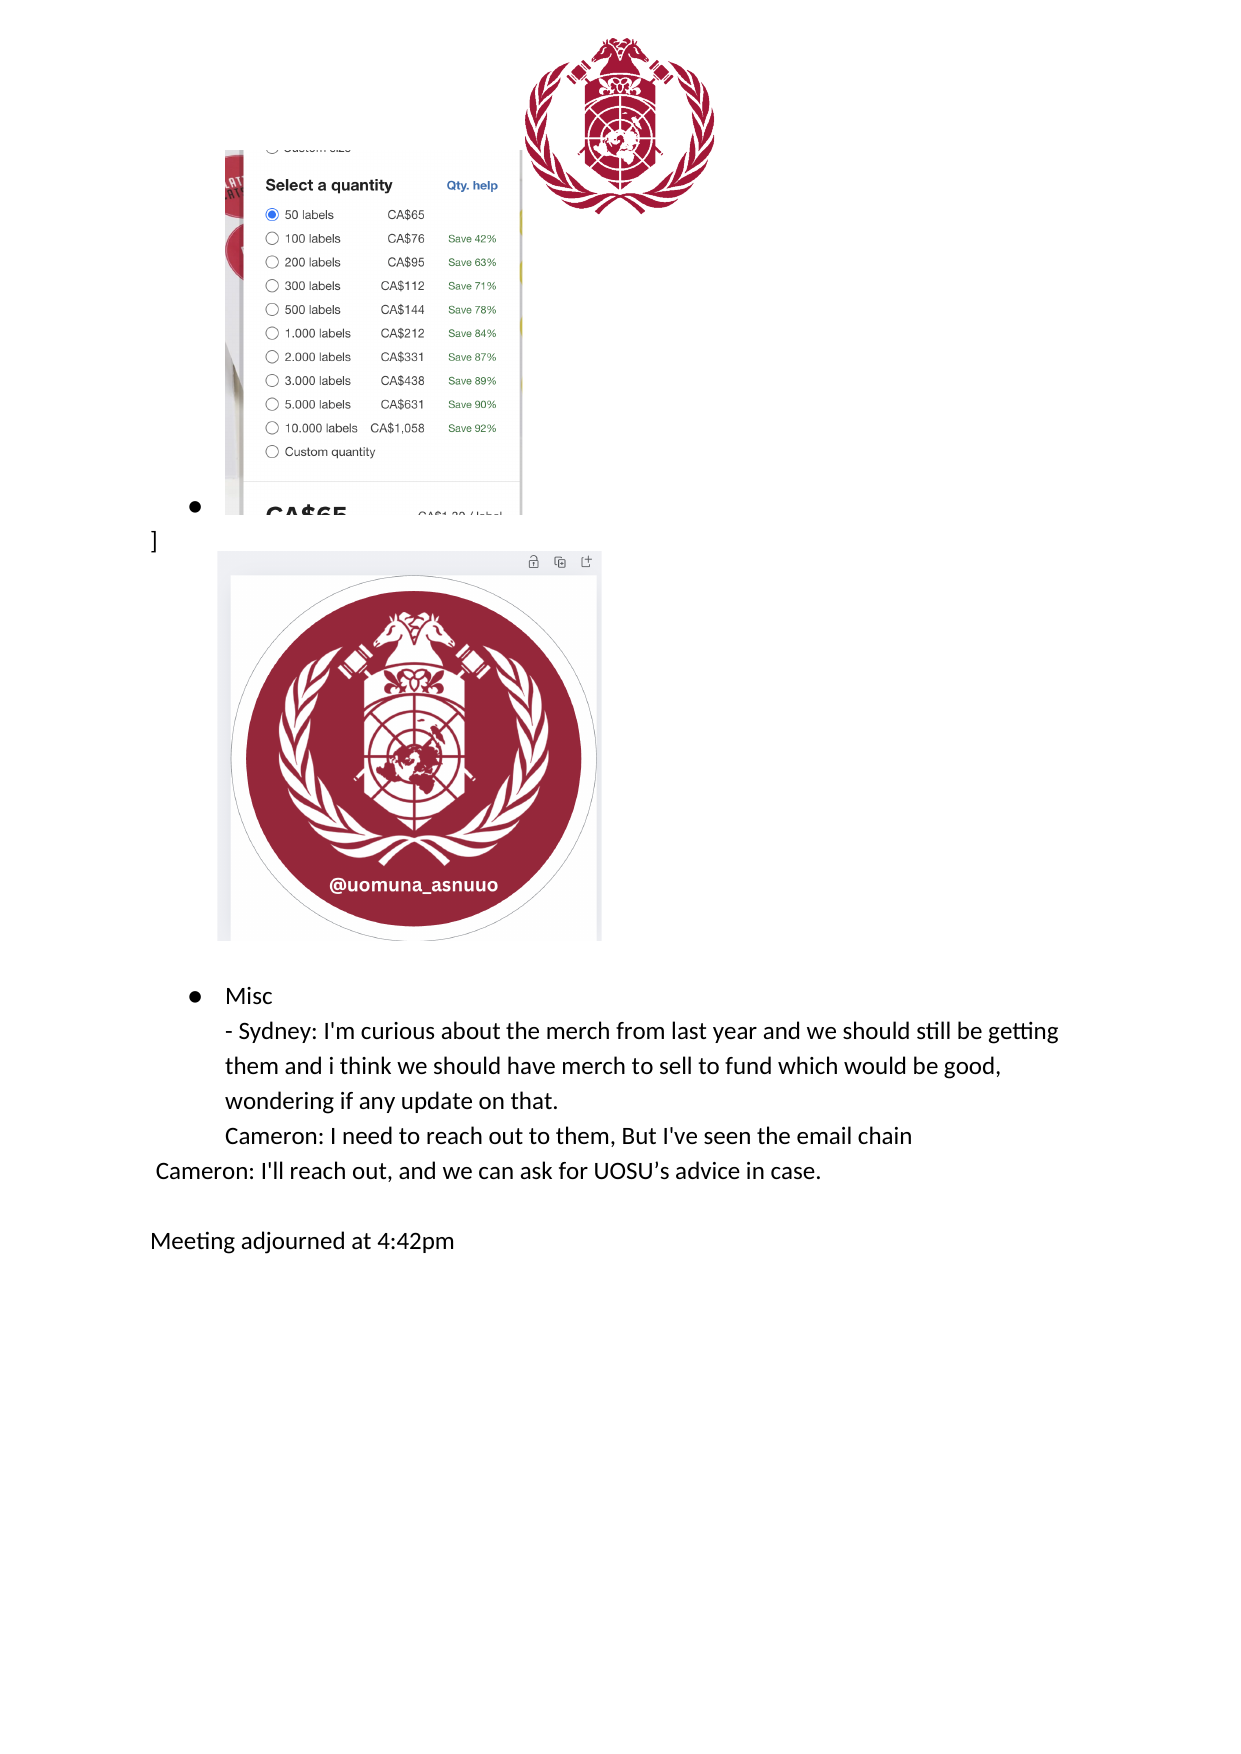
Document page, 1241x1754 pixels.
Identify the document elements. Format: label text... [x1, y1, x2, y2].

list Misc - Sydney: I'm curious about the merch from last year and we should still be getting them and i think we should have merch to sell to fund which would be good, wondering if any update on that. Cameron: I need to reach out to them, But I've seen the email chain [187, 981, 1090, 1151]
text ] [150, 526, 1090, 556]
picture [217, 556, 602, 941]
text Cameron: I'll reach out, and we can ask for UOSU’s advice in case. [150, 1156, 1090, 1186]
text Meeting adjourned at 4:42pm [150, 1226, 1090, 1256]
picture [225, 20, 733, 515]
